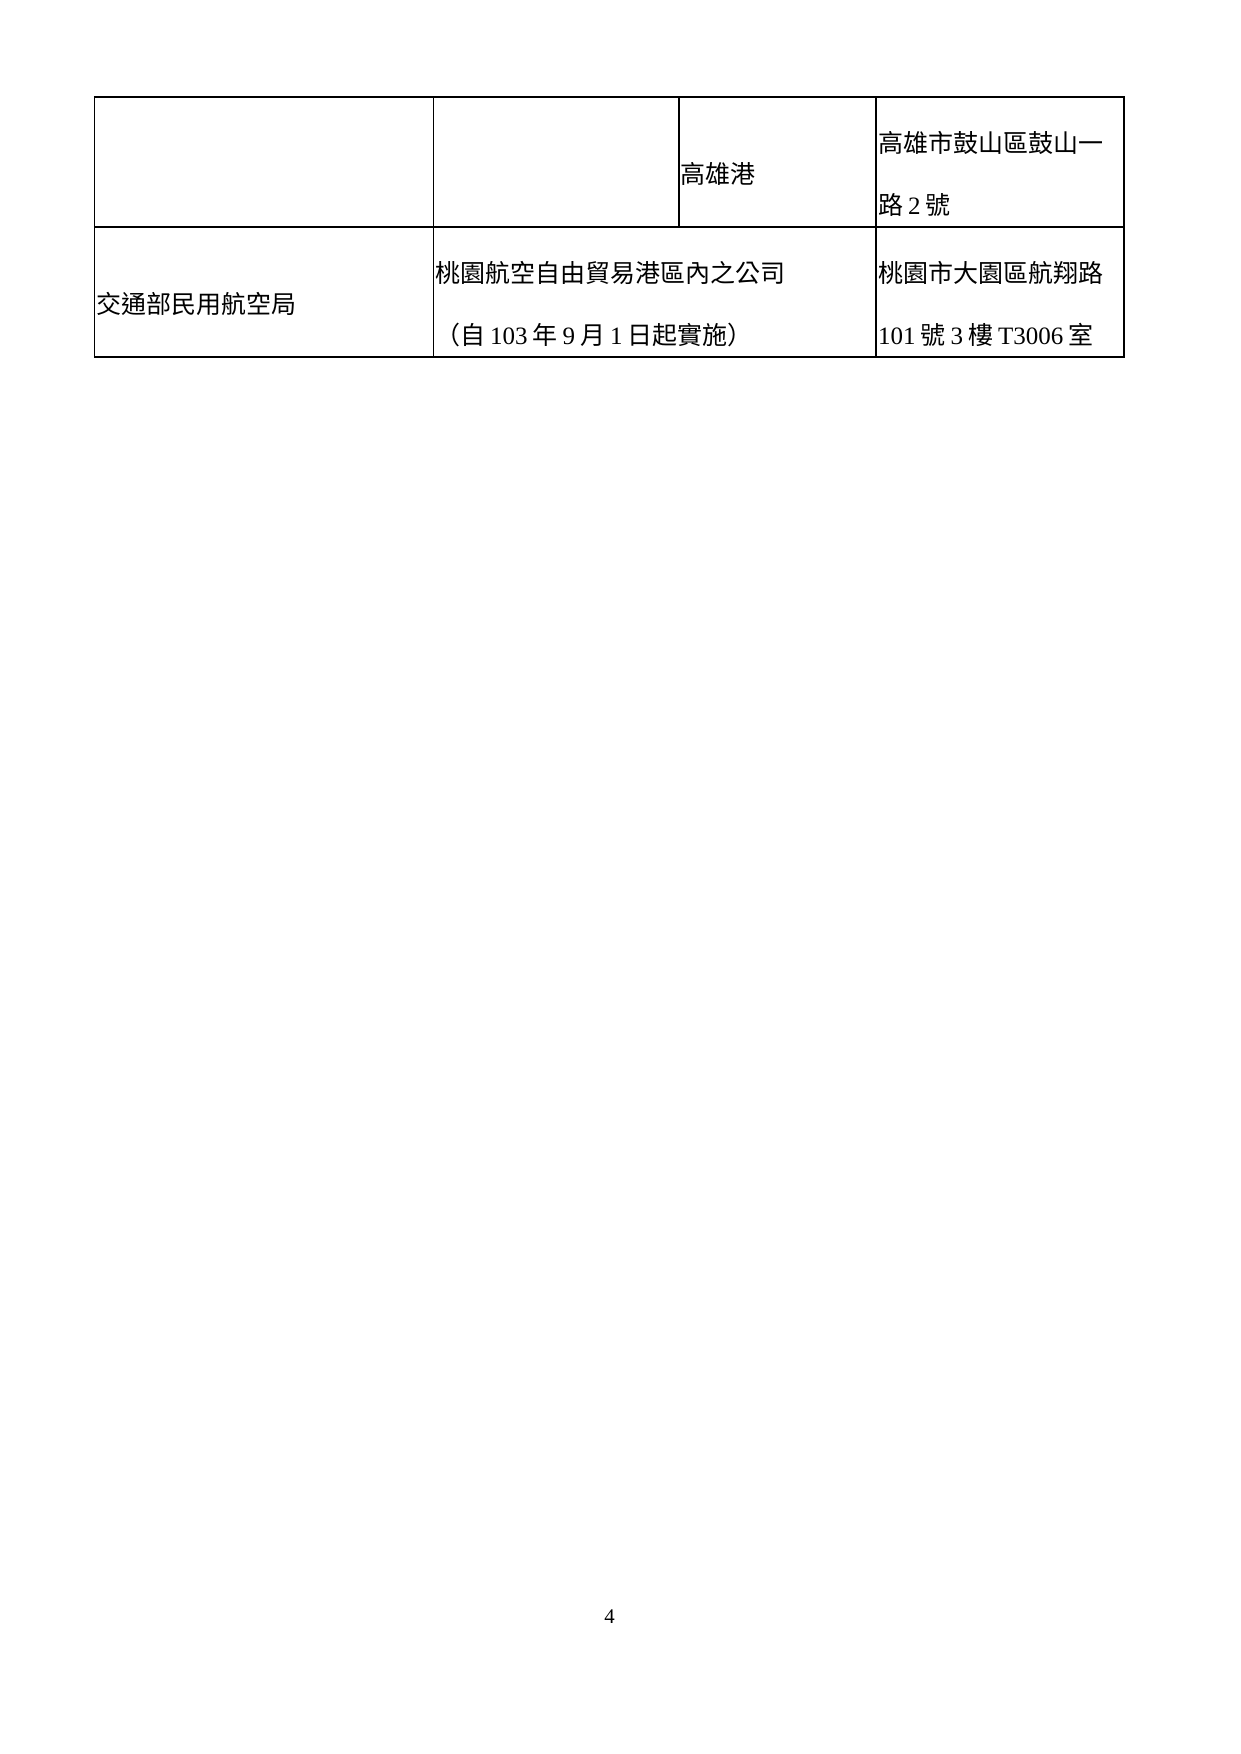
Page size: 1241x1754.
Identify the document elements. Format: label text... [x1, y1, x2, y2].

table_cell 交通部民用航空局 [95, 228, 433, 356]
table_cell 高雄港 [680, 98, 875, 226]
table_cell [434, 98, 678, 226]
table_cell [95, 98, 433, 226]
table_cell 桃園航空自由貿易港區內之公司 （自103年9月1日起實施） [434, 228, 875, 356]
table_cell 桃園市大園區航翔路101號3樓T3006室 [877, 228, 1123, 356]
table_cell 高雄市鼓山區鼓山一路2號 [877, 98, 1123, 226]
